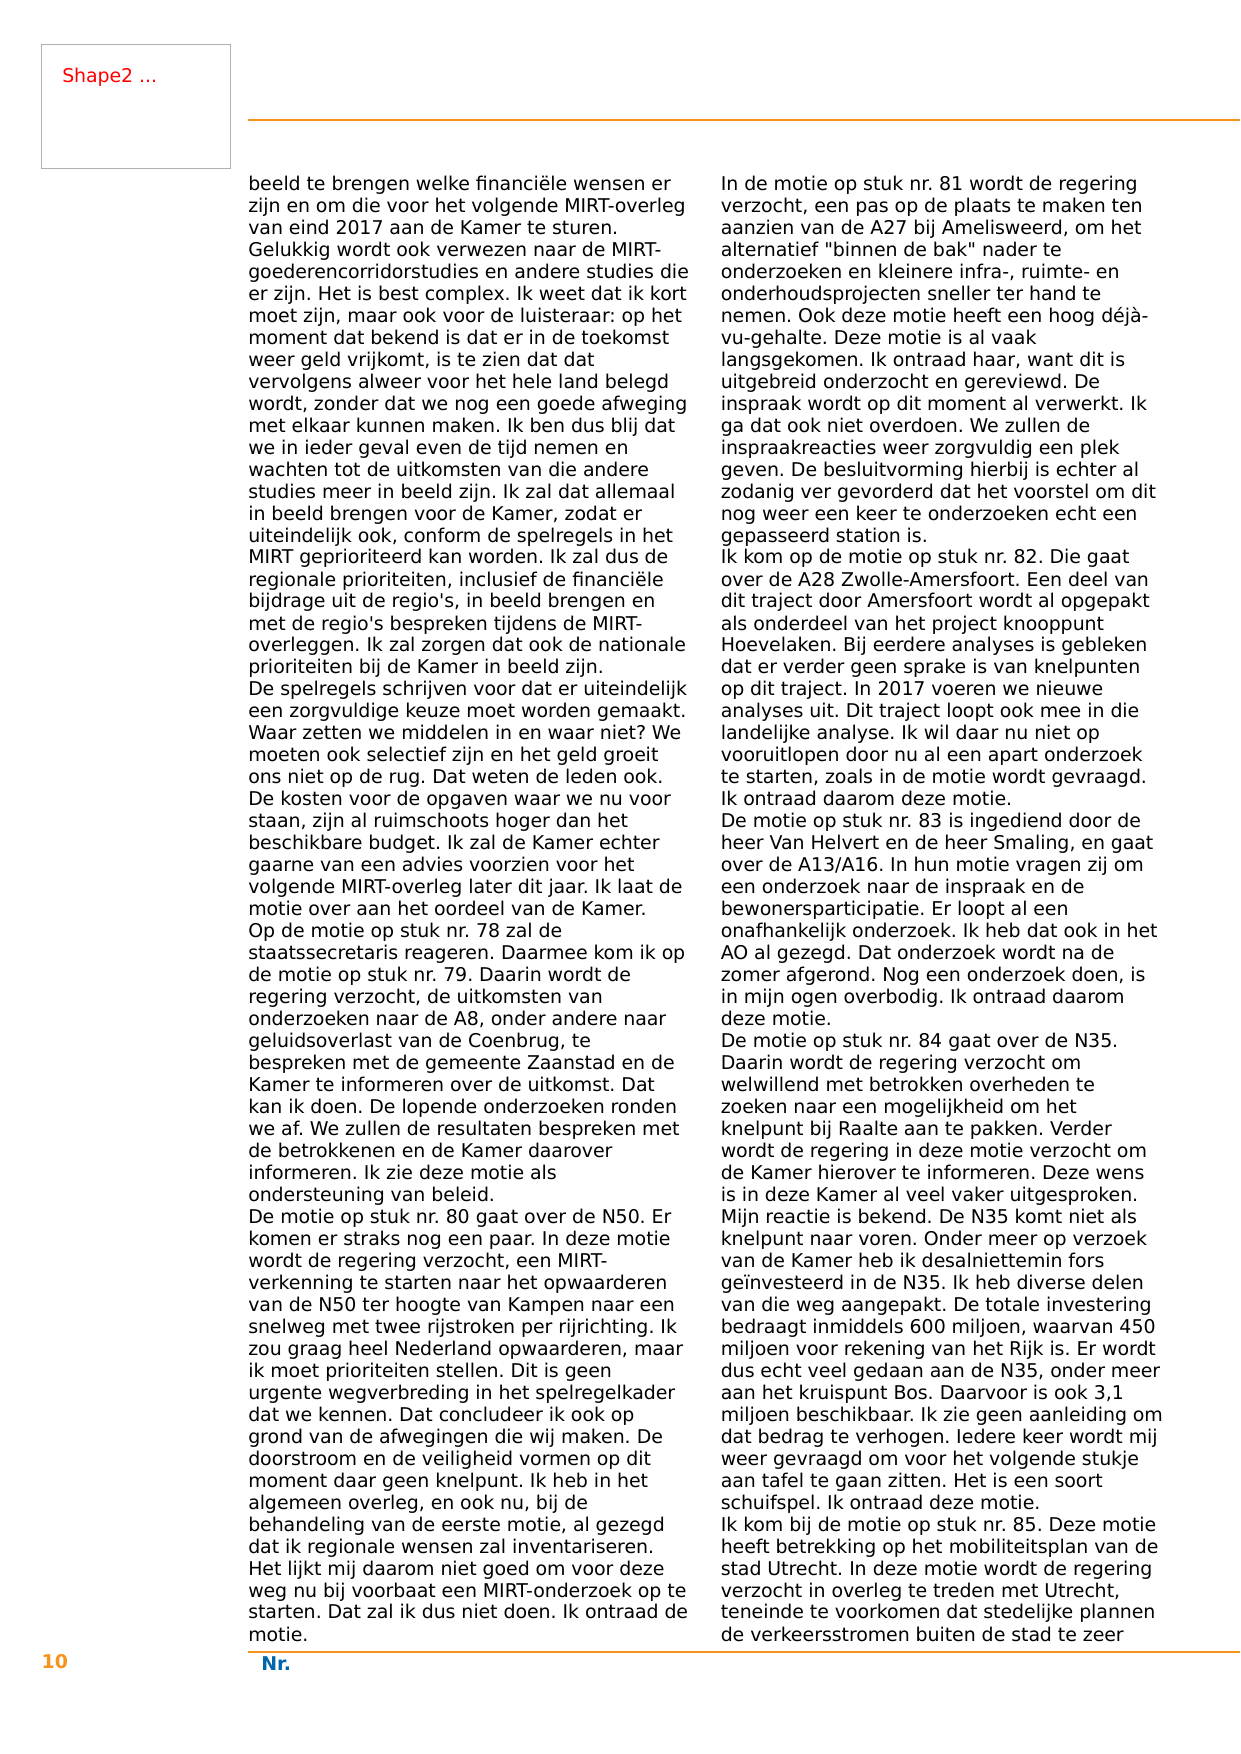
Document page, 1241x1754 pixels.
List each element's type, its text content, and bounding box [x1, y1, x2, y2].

text beeld te brengen welke financiële wensen er zijn en om die voor het volgende MIRT-overleg van eind 2017 aan de Kamer te sturen. Gelukkig wordt ook verwezen naar de MIRT-goederencorridorstudies en andere studies die er zijn. Het is best complex. Ik weet dat ik kort moet zijn, maar ook voor de luisteraar: op het moment dat bekend is dat er in de toekomst weer geld vrijkomt, is te zien dat dat vervolgens alweer voor het hele land belegd wordt, zonder dat we nog een goede afweging met elkaar kunnen maken. Ik ben dus blij dat we in ieder geval even de tijd nemen en wachten tot de uitkomsten van die andere studies meer in beeld zijn. Ik zal dat allemaal in beeld brengen voor de Kamer, zodat er uiteindelijk ook, conform de spelregels in het MIRT geprioriteerd kan worden. Ik zal dus de regionale prioriteiten, inclusief de financiële bijdrage uit de regio's, in beeld brengen en met de regio's bespreken tijdens de MIRT-overleggen. Ik zal zorgen dat ook de nationale prioriteiten bij de Kamer in beeld zijn. [248, 173, 691, 678]
text Op de motie op stuk nr. 78 zal de staatssecretaris reageren. Daarmee kom ik op de motie op stuk nr. 79. Daarin wordt de regering verzocht, de uitkomsten van onderzoeken naar de A8, onder andere naar geluidsoverlast van de Coenbrug, te bespreken met de gemeente Zaanstad en de Kamer te informeren over de uitkomst. Dat kan ik doen. De lopende onderzoeken ronden we af. We zullen de resultaten bespreken met de betrokkenen en de Kamer daarover informeren. Ik zie deze motie als ondersteuning van beleid. [248, 920, 691, 1206]
text De motie op stuk nr. 80 gaat over de N50. Er komen er straks nog een paar. In deze motie wordt de regering verzocht, een MIRT-verkenning te starten naar het opwaarderen van de N50 ter hoogte van Kampen naar een snelweg met twee rijstroken per rijrichting. Ik zou graag heel Nederland opwaarderen, maar ik moet prioriteiten stellen. Dit is geen urgente wegverbreding in het spelregelkader dat we kennen. Dat concludeer ik ook op grond van de afwegingen die wij maken. De doorstroom en de veiligheid vormen op dit moment daar geen knelpunt. Ik heb in het algemeen overleg, en ook nu, bij de behandeling van de eerste motie, al gezegd dat ik regionale wensen zal inventariseren. Het lijkt mij daarom niet goed om voor deze weg nu bij voorbaat een MIRT-onderzoek op te starten. Dat zal ik dus niet doen. Ik ontraad de motie. [248, 1206, 691, 1645]
text De motie op stuk nr. 84 gaat over de N35. Daarin wordt de regering verzocht om welwillend met betrokken overheden te zoeken naar een mogelijkheid om het knelpunt bij Raalte aan te pakken. Verder wordt de regering in deze motie verzocht om de Kamer hierover te informeren. Deze wens is in deze Kamer al veel vaker uitgesproken. Mijn reactie is bekend. De N35 komt niet als knelpunt naar voren. Onder meer op verzoek van de Kamer heb ik desalniettemin fors geïnvesteerd in de N35. Ik heb diverse delen van die weg aangepakt. De totale investering bedraagt inmiddels 600 miljoen, waarvan 450 miljoen voor rekening van het Rijk is. Er wordt dus echt veel gedaan aan de N35, onder meer aan het kruispunt Bos. Daarvoor is ook 3,1 miljoen beschikbaar. Ik zie geen aanleiding om dat bedrag te verhogen. Iedere keer wordt mij weer gevraagd om voor het volgende stukje aan tafel te gaan zitten. Het is een soort schuifspel. Ik ontraad deze motie. [721, 1030, 1163, 1513]
text Ik kom op de motie op stuk nr. 82. Die gaat over de A28 Zwolle-Amersfoort. Een deel van dit traject door Amersfoort wordt al opgepakt als onderdeel van het project knooppunt Hoevelaken. Bij eerdere analyses is gebleken dat er verder geen sprake is van knelpunten op dit traject. In 2017 voeren we nieuwe analyses uit. Dit traject loopt ook mee in die landelijke analyse. Ik wil daar nu niet op vooruitlopen door nu al een apart onderzoek te starten, zoals in de motie wordt gevraagd. Ik ontraad daarom deze motie. [721, 546, 1163, 810]
text De spelregels schrijven voor dat er uiteindelijk een zorgvuldige keuze moet worden gemaakt. Waar zetten we middelen in en waar niet? We moeten ook selectief zijn en het geld groeit ons niet op de rug. Dat weten de leden ook. De kosten voor de opgaven waar we nu voor staan, zijn al ruimschoots hoger dan het beschikbare budget. Ik zal de Kamer echter gaarne van een advies voorzien voor het volgende MIRT-overleg later dit jaar. Ik laat de motie over aan het oordeel van de Kamer. [248, 678, 691, 920]
text In de motie op stuk nr. 81 wordt de regering verzocht, een pas op de plaats te maken ten aanzien van de A27 bij Amelisweerd, om het alternatief "binnen de bak" nader te onderzoeken en kleinere infra-, ruimte- en onderhoudsprojecten sneller ter hand te nemen. Ook deze motie heeft een hoog déjà-vu-gehalte. Deze motie is al vaak langsgekomen. Ik ontraad haar, want dit is uitgebreid onderzocht en gereviewd. De inspraak wordt op dit moment al verwerkt. Ik ga dat ook niet overdoen. We zullen de inspraakreacties weer zorgvuldig een plek geven. De besluitvorming hierbij is echter al zodanig ver gevorderd dat het voorstel om dit nog weer een keer te onderzoeken echt een gepasseerd station is. [721, 173, 1163, 546]
text Ik kom bij de motie op stuk nr. 85. Deze motie heeft betrekking op het mobiliteitsplan van de stad Utrecht. In deze motie wordt de regering verzocht in overleg te treden met Utrecht, teneinde te voorkomen dat stedelijke plannen de verkeersstromen buiten de stad te zeer [721, 1513, 1163, 1645]
text De motie op stuk nr. 83 is ingediend door de heer Van Helvert en de heer Smaling, en gaat over de A13/A16. In hun motie vragen zij om een onderzoek naar de inspraak en de bewonersparticipatie. Er loopt al een onafhankelijk onderzoek. Ik heb dat ook in het AO al gezegd. Dat onderzoek wordt na de zomer afgerond. Nog een onderzoek doen, is in mijn ogen overbodig. Ik ontraad daarom deze motie. [721, 810, 1163, 1030]
